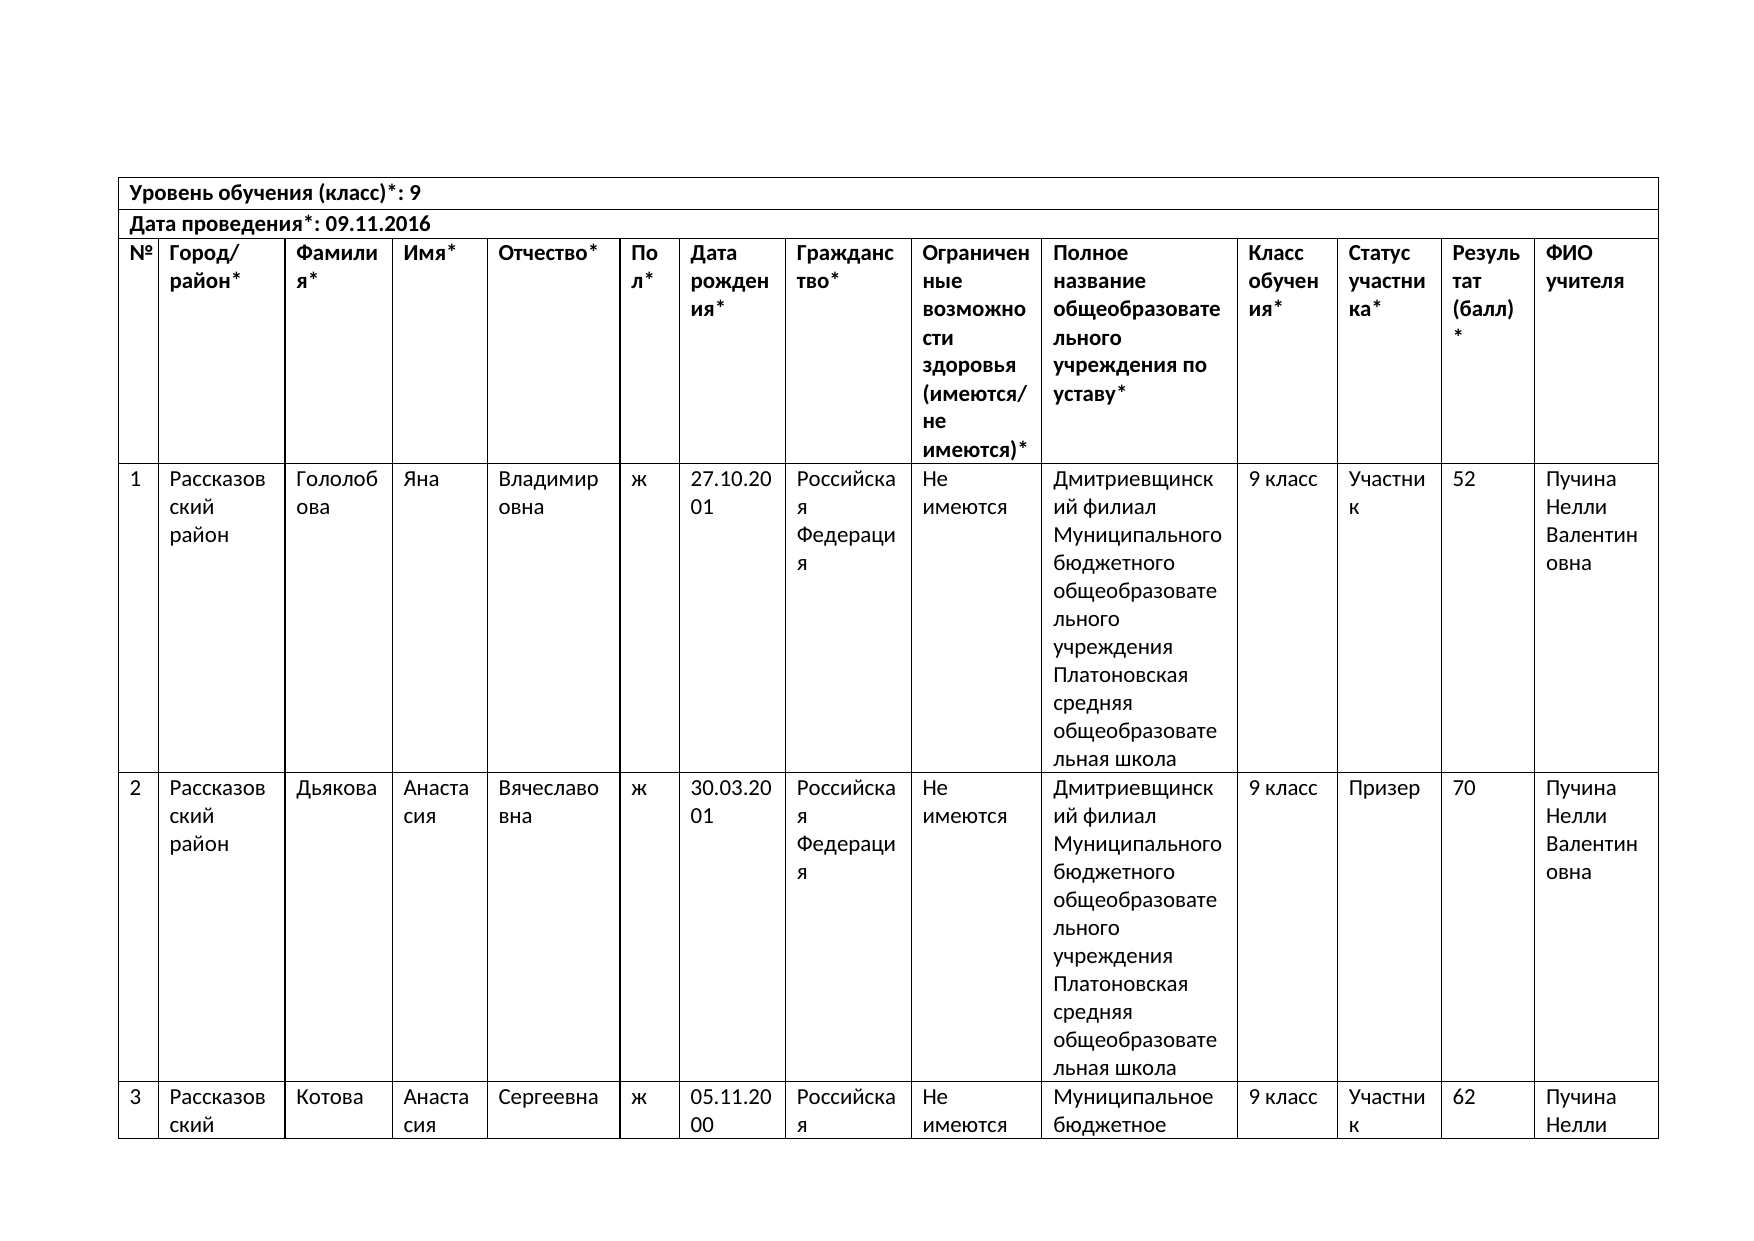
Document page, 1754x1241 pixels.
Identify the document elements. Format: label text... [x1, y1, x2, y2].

table_cell 2 [119, 773, 158, 1081]
table_cell Фамилия* [286, 239, 392, 463]
table_cell Сергеевна [488, 1082, 619, 1138]
table_cell Не имеются [912, 464, 1041, 772]
table_cell Отчество* [488, 239, 619, 463]
table_cell Пучина Нелли [1535, 1082, 1658, 1138]
table_cell Результат (балл)* [1442, 239, 1534, 463]
table_cell Не имеются [912, 773, 1041, 1081]
table_cell Полное название общеобразовательного учреждения по уставу* [1042, 239, 1237, 463]
table_cell Город/район* [159, 239, 284, 463]
table_cell Анастасия [393, 773, 487, 1081]
table_cell 27.10.2001 [680, 464, 785, 772]
table_cell 1 [119, 464, 158, 772]
table_cell Дата рождения* [680, 239, 785, 463]
table_cell 05.11.2000 [680, 1082, 785, 1138]
table_cell Ограниченные возможности здоровья (имеются/не имеются)* [912, 239, 1041, 463]
table_cell Российская [786, 1082, 911, 1138]
table_cell Уровень обучения (класс)*: 9 [119, 178, 1658, 208]
table_cell Участник [1338, 1082, 1441, 1138]
table_cell ж [621, 1082, 679, 1138]
table_cell 70 [1442, 773, 1534, 1081]
table_cell 9 класс [1238, 773, 1337, 1081]
table_cell Котова [286, 1082, 392, 1138]
table_cell Гололобова [286, 464, 392, 772]
table_cell ж [621, 464, 679, 772]
table_cell Пучина Нелли Валентиновна [1535, 773, 1658, 1081]
table_cell Гражданство* [786, 239, 911, 463]
table_cell Владимировна [488, 464, 619, 772]
table_cell Яна [393, 464, 487, 772]
table_cell 52 [1442, 464, 1534, 772]
table_cell Рассказовский [159, 1082, 284, 1138]
table_cell ж [621, 773, 679, 1081]
table_cell Статус участника* [1338, 239, 1441, 463]
table_cell Рассказовский район [159, 464, 284, 772]
table_cell 9 класс [1238, 464, 1337, 772]
table_cell № [119, 239, 158, 463]
table_cell Не имеются [912, 1082, 1041, 1138]
table_cell Класс обучения* [1238, 239, 1337, 463]
table_cell Российская Федерация [786, 464, 911, 772]
table_cell Анастасия [393, 1082, 487, 1138]
table_cell Дьякова [286, 773, 392, 1081]
table_cell Дата проведения*: 09.11.2016 [119, 210, 1658, 237]
table_cell 30.03.2001 [680, 773, 785, 1081]
table_cell 9 класс [1238, 1082, 1337, 1138]
table_cell Дмитриевщинский филиал Муниципального бюджетного общеобразовательного учреждения Платоновская средняя общеобразовательная школа [1042, 464, 1237, 772]
table_cell Пол* [621, 239, 679, 463]
table_cell Рассказовский район [159, 773, 284, 1081]
table_cell 62 [1442, 1082, 1534, 1138]
table_cell Участник [1338, 464, 1441, 772]
table_cell Российская Федерация [786, 773, 911, 1081]
table_cell Вячеславовна [488, 773, 619, 1081]
table_cell ФИО учителя [1535, 239, 1658, 463]
table_cell Имя* [393, 239, 487, 463]
table_cell Призер [1338, 773, 1441, 1081]
table_cell Муниципальное бюджетное [1042, 1082, 1237, 1138]
table_cell Пучина Нелли Валентиновна [1535, 464, 1658, 772]
table_cell 3 [119, 1082, 158, 1138]
table_cell Дмитриевщинский филиал Муниципального бюджетного общеобразовательного учреждения Платоновская средняя общеобразовательная школа [1042, 773, 1237, 1081]
